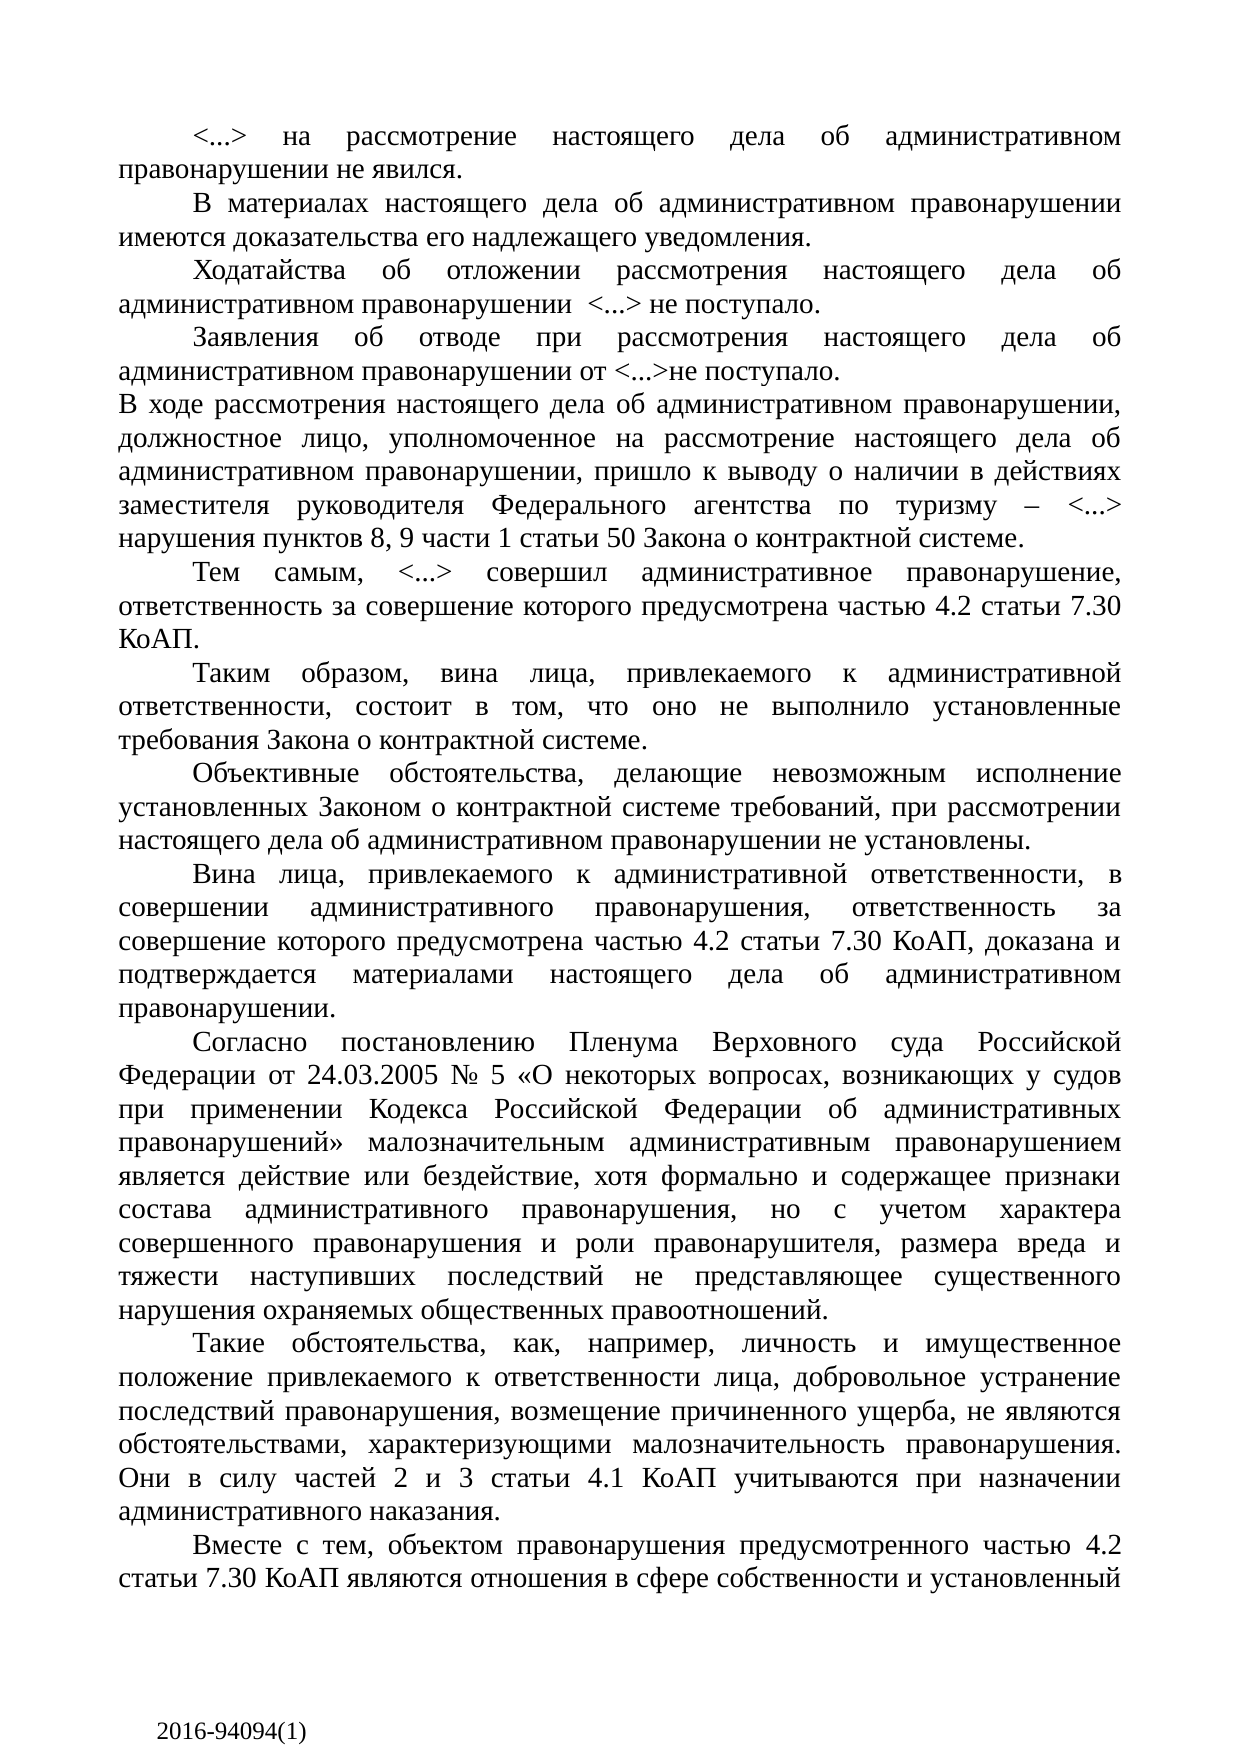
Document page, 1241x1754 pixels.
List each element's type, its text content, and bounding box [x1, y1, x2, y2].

text Ходатайства об отложении рассмотрения настоящего дела об административном правонарушении <...> не поступало. [118, 252, 1122, 319]
text Вина лица, привлекаемого к административной ответственности, в совершении административного правонарушения, ответственность за совершение которого предусмотрена частью 4.2 статьи 7.30 КоАП, доказана и подтверждается материалами настоящего дела об административном правонарушении. [118, 856, 1122, 1024]
text Тем самым, <...> совершил административное правонарушение, ответственность за совершение которого предусмотрена частью 4.2 статьи 7.30 КоАП. [118, 554, 1122, 655]
text Таким образом, вина лица, привлекаемого к административной ответственности, состоит в том, что оно не выполнило установленные требования Закона о контрактной системе. [118, 655, 1122, 755]
text В материалах настоящего дела об административном правонарушении имеются доказательства его надлежащего уведомления. [118, 185, 1122, 252]
text Заявления об отводе при рассмотрения настоящего дела об административном правонарушении от <...>не поступало. [118, 319, 1122, 386]
text В ходе рассмотрения настоящего дела об административном правонарушении, должностное лицо, уполномоченное на рассмотрение настоящего дела об административном правонарушении, пришло к выводу о наличии в действиях заместителя руководителя Федерального агентства по туризму – <...> нарушения пунктов 8, 9 части 1 статьи 50 Закона о контрактной системе. [118, 386, 1122, 554]
text <...> на рассмотрение настоящего дела об административном правонарушении не явился. [118, 118, 1122, 185]
text Объективные обстоятельства, делающие невозможным исполнение установленных Законом о контрактной системе требований, при рассмотрении настоящего дела об административном правонарушении не установлены. [118, 755, 1122, 856]
text Согласно постановлению Пленума Верховного суда Российской Федерации от 24.03.2005 № 5 «О некоторых вопросах, возникающих у судов при применении Кодекса Российской Федерации об административных правонарушений» малозначительным административным правонарушением является действие или бездействие, хотя формально и содержащее признаки состава административного правонарушения, но с учетом характера совершенного правонарушения и роли правонарушителя, размера вреда и тяжести наступивших последствий не представляющее существенного нарушения охраняемых общественных правоотношений. [118, 1024, 1122, 1326]
text Вместе с тем, объектом правонарушения предусмотренного частью 4.2 статьи 7.30 КоАП являются отношения в сфере собственности и установленный [118, 1527, 1122, 1594]
text Такие обстоятельства, как, например, личность и имущественное положение привлекаемого к ответственности лица, добровольное устранение последствий правонарушения, возмещение причиненного ущерба, не являются обстоятельствами, характеризующими малозначительность правонарушения. Они в силу частей 2 и 3 статьи 4.1 КоАП учитываются при назначении административного наказания. [118, 1326, 1122, 1527]
